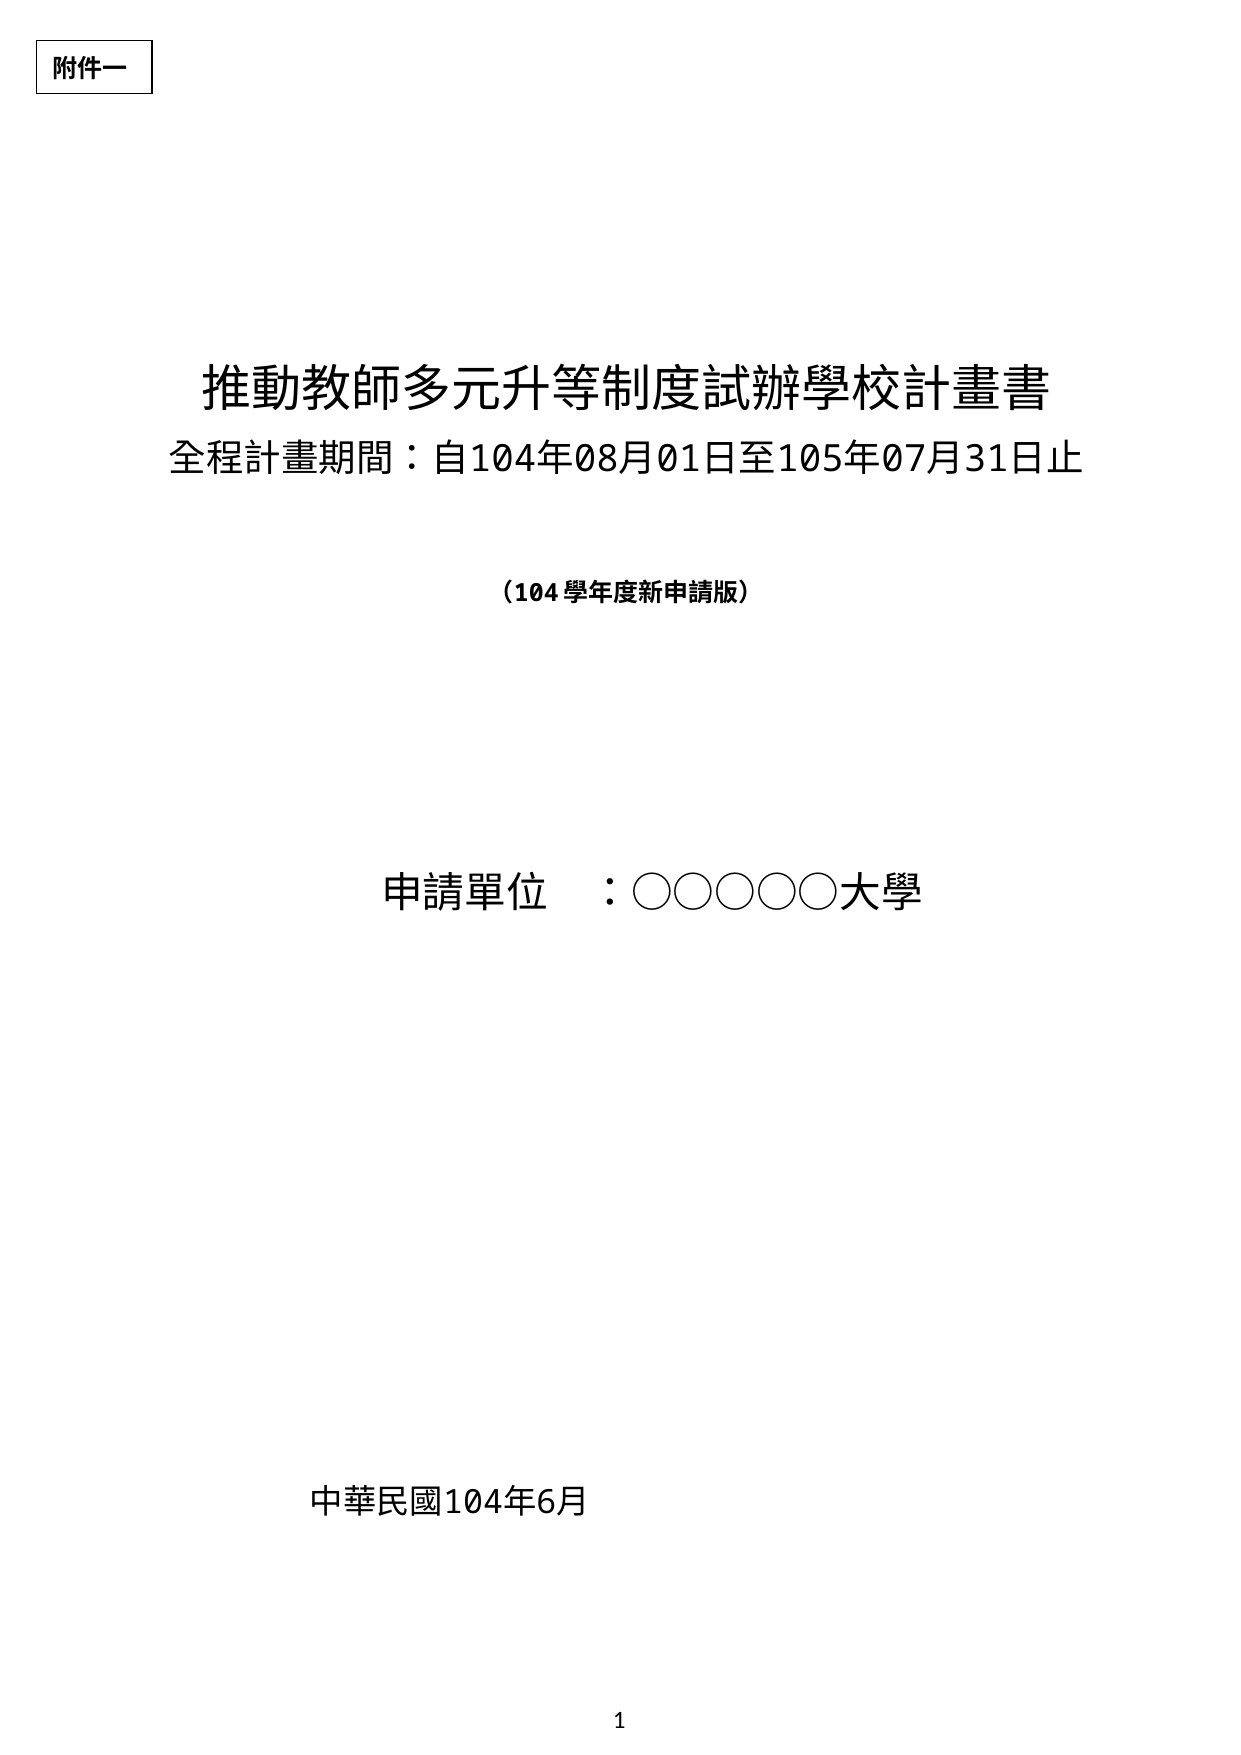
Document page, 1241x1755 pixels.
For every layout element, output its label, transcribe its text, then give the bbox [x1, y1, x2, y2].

text 申請單位 ：○○○○○大學 [159, 859, 1093, 919]
text 1 [613, 1704, 639, 1734]
text 附件一 [52, 49, 136, 85]
text （104學年度新申請版） [159, 546, 1093, 609]
text 中華民國104年6月 [272, 1475, 932, 1524]
text 全程計畫期間：自104年08月01日至105年07月31日止 [159, 421, 1093, 484]
text 推動教師多元升等制度試辦學校計畫書 [159, 349, 1093, 421]
